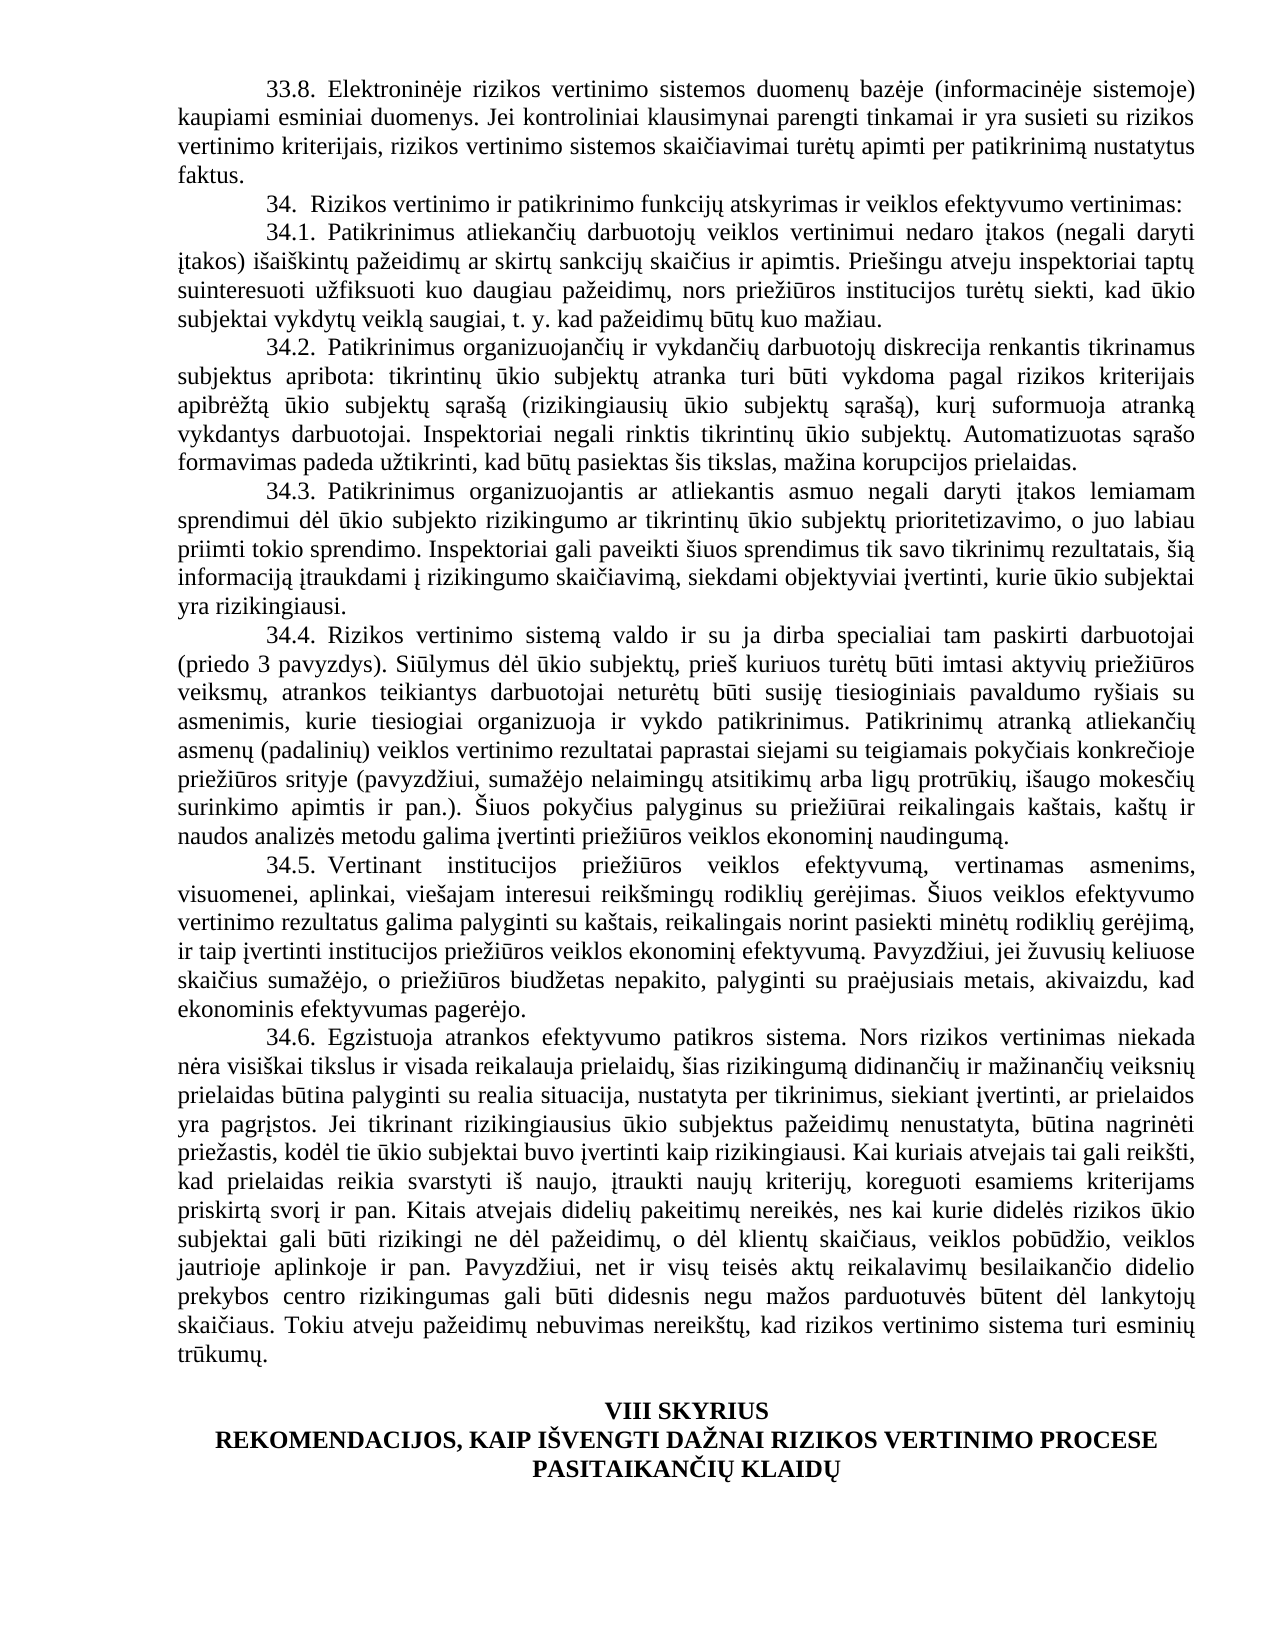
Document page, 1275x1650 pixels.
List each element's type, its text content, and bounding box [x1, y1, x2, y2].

text VIII SKYRIUS [177, 1396, 1196, 1425]
text 34.3. Patikrinimus organizuojantis ar atliekantis asmuo negali daryti įtakos lemiamam sprendimui dėl ūkio subjekto rizikingumo ar tikrintinų ūkio subjektų prioritetizavimo, o juo labiau priimti tokio sprendimo. Inspektoriai gali paveikti šiuos sprendimus tik savo tikrinimų rezultatais, šią informaciją įtraukdami į rizikingumo skaičiavimą, siekdami objektyviai įvertinti, kurie ūkio subjektai yra rizikingiausi. [177, 476, 1196, 620]
text 33.8. Elektroninėje rizikos vertinimo sistemos duomenų bazėje (informacinėje sistemoje) kaupiami esminiai duomenys. Jei kontroliniai klausimynai parengti tinkamai ir yra susieti su rizikos vertinimo kriterijais, rizikos vertinimo sistemos skaičiavimai turėtų apimti per patikrinimą nustatytus faktus. [177, 74, 1196, 189]
text 34.4. Rizikos vertinimo sistemą valdo ir su ja dirba specialiai tam paskirti darbuotojai (priedo 3 pavyzdys). Siūlymus dėl ūkio subjektų, prieš kuriuos turėtų būti imtasi aktyvių priežiūros veiksmų, atrankos teikiantys darbuotojai neturėtų būti susiję tiesioginiais pavaldumo ryšiais su asmenimis, kurie tiesiogiai organizuoja ir vykdo patikrinimus. Patikrinimų atranką atliekančių asmenų (padalinių) veiklos vertinimo rezultatai paprastai siejami su teigiamais pokyčiais konkrečioje priežiūros srityje (pavyzdžiui, sumažėjo nelaimingų atsitikimų arba ligų protrūkių, išaugo mokesčių surinkimo apimtis ir pan.). Šiuos pokyčius palyginus su priežiūrai reikalingais kaštais, kaštų ir naudos analizės metodu galima įvertinti priežiūros veiklos ekonominį naudingumą. [177, 620, 1196, 850]
text 34.1. Patikrinimus atliekančių darbuotojų veiklos vertinimui nedaro įtakos (negali daryti įtakos) išaiškintų pažeidimų ar skirtų sankcijų skaičius ir apimtis. Priešingu atveju inspektoriai taptų suinteresuoti užfiksuoti kuo daugiau pažeidimų, nors priežiūros institucijos turėtų siekti, kad ūkio subjektai vykdytų veiklą saugiai, t. y. kad pažeidimų būtų kuo mažiau. [177, 217, 1196, 332]
text 34. Rizikos vertinimo ir patikrinimo funkcijų atskyrimas ir veiklos efektyvumo vertinimas: [177, 189, 1196, 217]
text 34.5. Vertinant institucijos priežiūros veiklos efektyvumą, vertinamas asmenims, visuomenei, aplinkai, viešajam interesui reikšmingų rodiklių gerėjimas. Šiuos veiklos efektyvumo vertinimo rezultatus galima palyginti su kaštais, reikalingais norint pasiekti minėtų rodiklių gerėjimą, ir taip įvertinti institucijos priežiūros veiklos ekonominį efektyvumą. Pavyzdžiui, jei žuvusių keliuose skaičius sumažėjo, o priežiūros biudžetas nepakito, palyginti su praėjusiais metais, akivaizdu, kad ekonominis efektyvumas pagerėjo. [177, 850, 1196, 1022]
text 34.6. Egzistuoja atrankos efektyvumo patikros sistema. Nors rizikos vertinimas niekada nėra visiškai tikslus ir visada reikalauja prielaidų, šias rizikingumą didinančių ir mažinančių veiksnių prielaidas būtina palyginti su realia situacija, nustatyta per tikrinimus, siekiant įvertinti, ar prielaidos yra pagrįstos. Jei tikrinant rizikingiausius ūkio subjektus pažeidimų nenustatyta, būtina nagrinėti priežastis, kodėl tie ūkio subjektai buvo įvertinti kaip rizikingiausi. Kai kuriais atvejais tai gali reikšti, kad prielaidas reikia svarstyti iš naujo, įtraukti naujų kriterijų, koreguoti esamiems kriterijams priskirtą svorį ir pan. Kitais atvejais didelių pakeitimų nereikės, nes kai kurie didelės rizikos ūkio subjektai gali būti rizikingi ne dėl pažeidimų, o dėl klientų skaičiaus, veiklos pobūdžio, veiklos jautrioje aplinkoje ir pan. Pavyzdžiui, net ir visų teisės aktų reikalavimų besilaikančio didelio prekybos centro rizikingumas gali būti didesnis negu mažos parduotuvės būtent dėl lankytojų skaičiaus. Tokiu atveju pažeidimų nebuvimas nereikštų, kad rizikos vertinimo sistema turi esminių trūkumų. [177, 1022, 1196, 1367]
text REKOMENDACIJOS, KAIP IŠVENGTI DAŽNAI RIZIKOS VERTINIMO PROCESE PASITAIKANČIŲ KLAIDŲ [177, 1425, 1196, 1482]
text 34.2. Patikrinimus organizuojančių ir vykdančių darbuotojų diskrecija renkantis tikrinamus subjektus apribota: tikrintinų ūkio subjektų atranka turi būti vykdoma pagal rizikos kriterijais apibrėžtą ūkio subjektų sąrašą (rizikingiausių ūkio subjektų sąrašą), kurį suformuoja atranką vykdantys darbuotojai. Inspektoriai negali rinktis tikrintinų ūkio subjektų. Automatizuotas sąrašo formavimas padeda užtikrinti, kad būtų pasiektas šis tikslas, mažina korupcijos prielaidas. [177, 332, 1196, 476]
